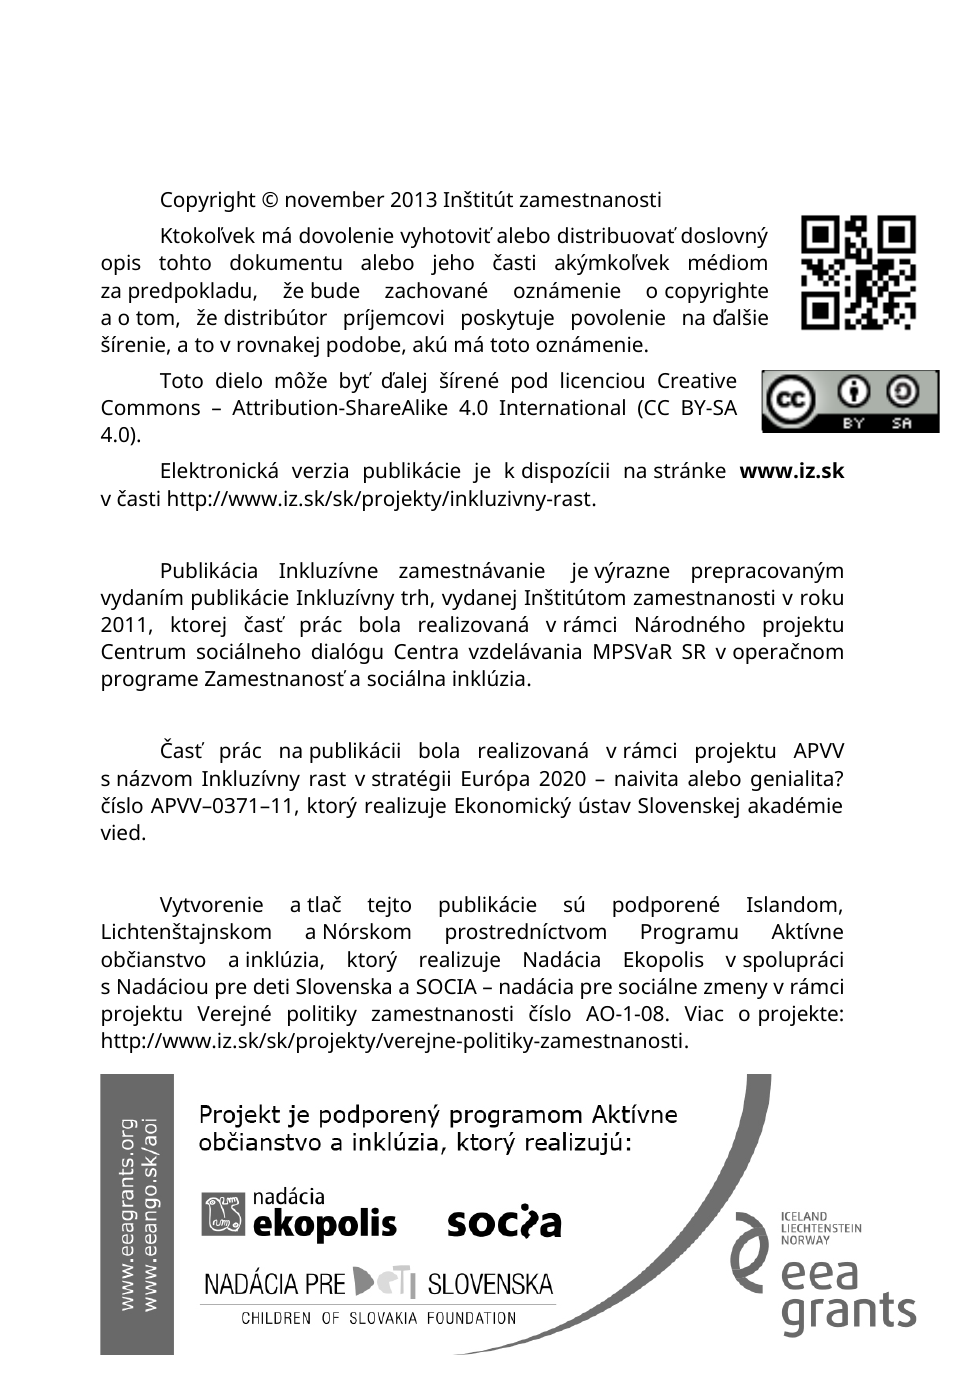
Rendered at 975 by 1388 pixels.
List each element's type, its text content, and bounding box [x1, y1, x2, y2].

text Copyright © november 2013 Inštitút zamestnanosti [100, 186, 844, 213]
picture [761, 370, 940, 433]
text Toto dielo môže byť ďalej šírené pod licenciou Creative Commons – Attribution-ShareAlike 4.0 International (CC BY-SA 4.0). [100, 367, 844, 448]
text Elektronická verzia publikácie je k dispozícii na stránke www.iz.sk v časti http://www.iz.sk/sk/projekty/inkluzivny-rast. [100, 457, 844, 512]
text Časť prác na publikácii bola realizovaná v rámci projektu APVV s názvom Inkluzívny rast v stratégii Európa 2020 – naivita alebo genialita? číslo APVV–0371–11, ktorý realizuje Ekonomický ústav Slovenskej akadémie vied. [100, 737, 844, 846]
text Vytvorenie a tlač tejto publikácie sú podporené Islandom, Lichtenštajnskom a Nórskom prostredníctvom Programu Aktívne občianstvo a inklúzia, ktorý realizuje Nadácia Ekopolis v spolupráci s Nadáciou pre deti Slovenska a SOCIA – nadácia pre sociálne zmeny v rámci projektu Verejné politiky zamestnanosti číslo AO-1-08. Viac o projekte: http://www.iz.sk/sk/projekty/verejne-politiky-zamestnanosti. [100, 891, 844, 1054]
text Publikácia Inkluzívne zamestnávanie je výrazne prepracovaným vydaním publikácie Inkluzívny trh, vydanej Inštitútom zamestnanosti v roku 2011, ktorej časť prác bola realizovaná v rámci Národného projektu Centrum sociálneho dialógu Centra vzdelávania MPSVaR SR v operačnom programe Zamestnanosť a sociálna inklúzia. [100, 556, 844, 692]
picture [781, 194, 938, 352]
picture [100, 1074, 939, 1355]
text Ktokoľvek má dovolenie vyhotoviť alebo distribuovať doslovný opis tohto dokumentu alebo jeho časti akýmkoľvek médiom za predpokladu, že bude zachované oznámenie o copyrighte a o tom, že distribútor príjemcovi poskytuje povolenie na ďalšie šírenie, a to v rovnakej podobe, akú má toto oznámenie. [100, 222, 844, 358]
